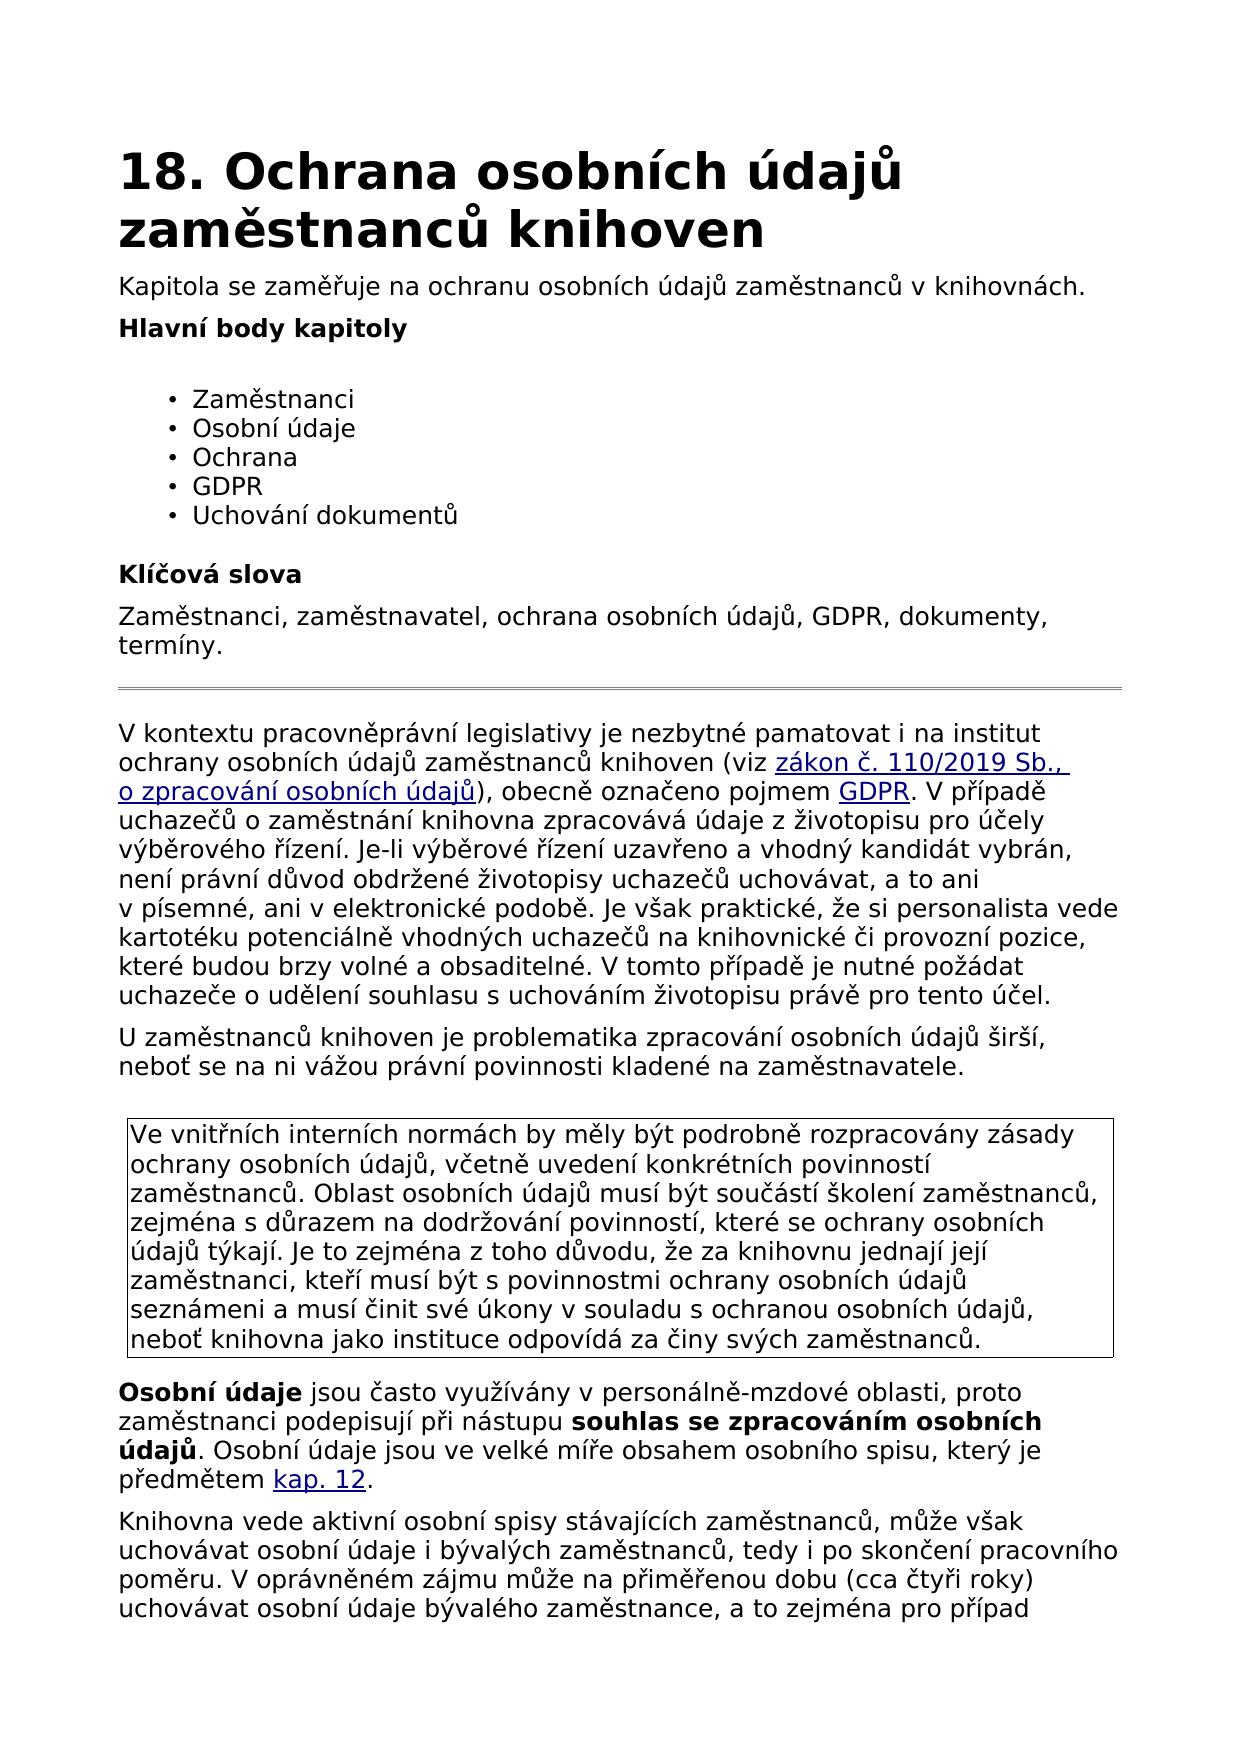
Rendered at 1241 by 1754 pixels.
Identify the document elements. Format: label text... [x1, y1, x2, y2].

text Osobní údaje jsou často využívány v personálně-mzdové oblasti, proto zaměstnanci podepisují při nástupu souhlas se zpracováním osobních údajů. Osobní údaje jsou ve velké míře obsahem osobního spisu, který je předmětem kap. 12. [118, 1094, 1122, 1494]
table_header Ve vnitřních interních normách by měly být podrobně rozpracovány zásady ochrany osobních údajů, včetně uvedení konkrétních povinností zaměstnanců. Oblast osobních údajů musí být součástí školení zaměstnanců, zejména s důrazem na dodržování povinností, které se ochrany osobních údajů týkají. Je to zejména z toho důvodu, že za knihovnu jednají její zaměstnanci, kteří musí být s povinnostmi ochrany osobních údajů seznámeni a musí činit své úkony v souladu s ochranou osobních údajů, neboť knihovna jako instituce odpovídá za činy svých zaměstnanců. [128, 1119, 1113, 1357]
text Klíčová slova [118, 560, 1122, 589]
list Osobní údaje [177, 414, 1122, 443]
text U zaměstnanců knihoven je problematika zpracování osobních údajů širší, neboť se na ni vážou právní povinnosti kladené na zaměstnavatele. [118, 1023, 1122, 1082]
text Zaměstnanci, zaměstnavatel, ochrana osobních údajů, GDPR, dokumenty, termíny. [118, 602, 1122, 660]
text Hlavní body kapitoly [118, 314, 1122, 343]
text Knihovna vede aktivní osobní spisy stávajících zaměstnanců, může však uchovávat osobní údaje i bývalých zaměstnanců, tedy i po skončení pracovního poměru. V oprávněném zájmu může na přiměřenou dobu (cca čtyři roky) uchovávat osobní údaje bývalého zaměstnance, a to zejména pro případ [118, 1507, 1122, 1624]
subtitle 18. Ochrana osobních údajů zaměstnanců knihoven [118, 143, 1122, 259]
text Kapitola se zaměřuje na ochranu osobních údajů zaměstnanců v knihovnách. [118, 272, 1122, 301]
text V kontextu pracovněprávní legislativy je nezbytné pamatovat i na institut ochrany osobních údajů zaměstnanců knihoven (viz zákon č. 110/2019 Sb., o zpracování osobních údajů), obecně označeno pojmem GDPR. V případě uchazečů o zaměstnání knihovna zpracovává údaje z životopisu pro účely výběrového řízení. Je-li výběrové řízení uzavřeno a vhodný kandidát vybrán, není právní důvod obdržené životopisy uchazečů uchovávat, a to ani v písemné, ani v elektronické podobě. Je však praktické, že si personalista vede kartotéku potenciálně vhodných uchazečů na knihovnické či provozní pozice, které budou brzy volné a obsaditelné. V tomto případě je nutné požádat uchazeče o udělení souhlasu s uchováním životopisu právě pro tento účel. [118, 719, 1122, 1011]
list GDPR [177, 472, 1122, 502]
list Zaměstnanci [177, 385, 1122, 414]
list Ochrana [177, 443, 1122, 472]
list Uchování dokumentů [177, 502, 1122, 531]
